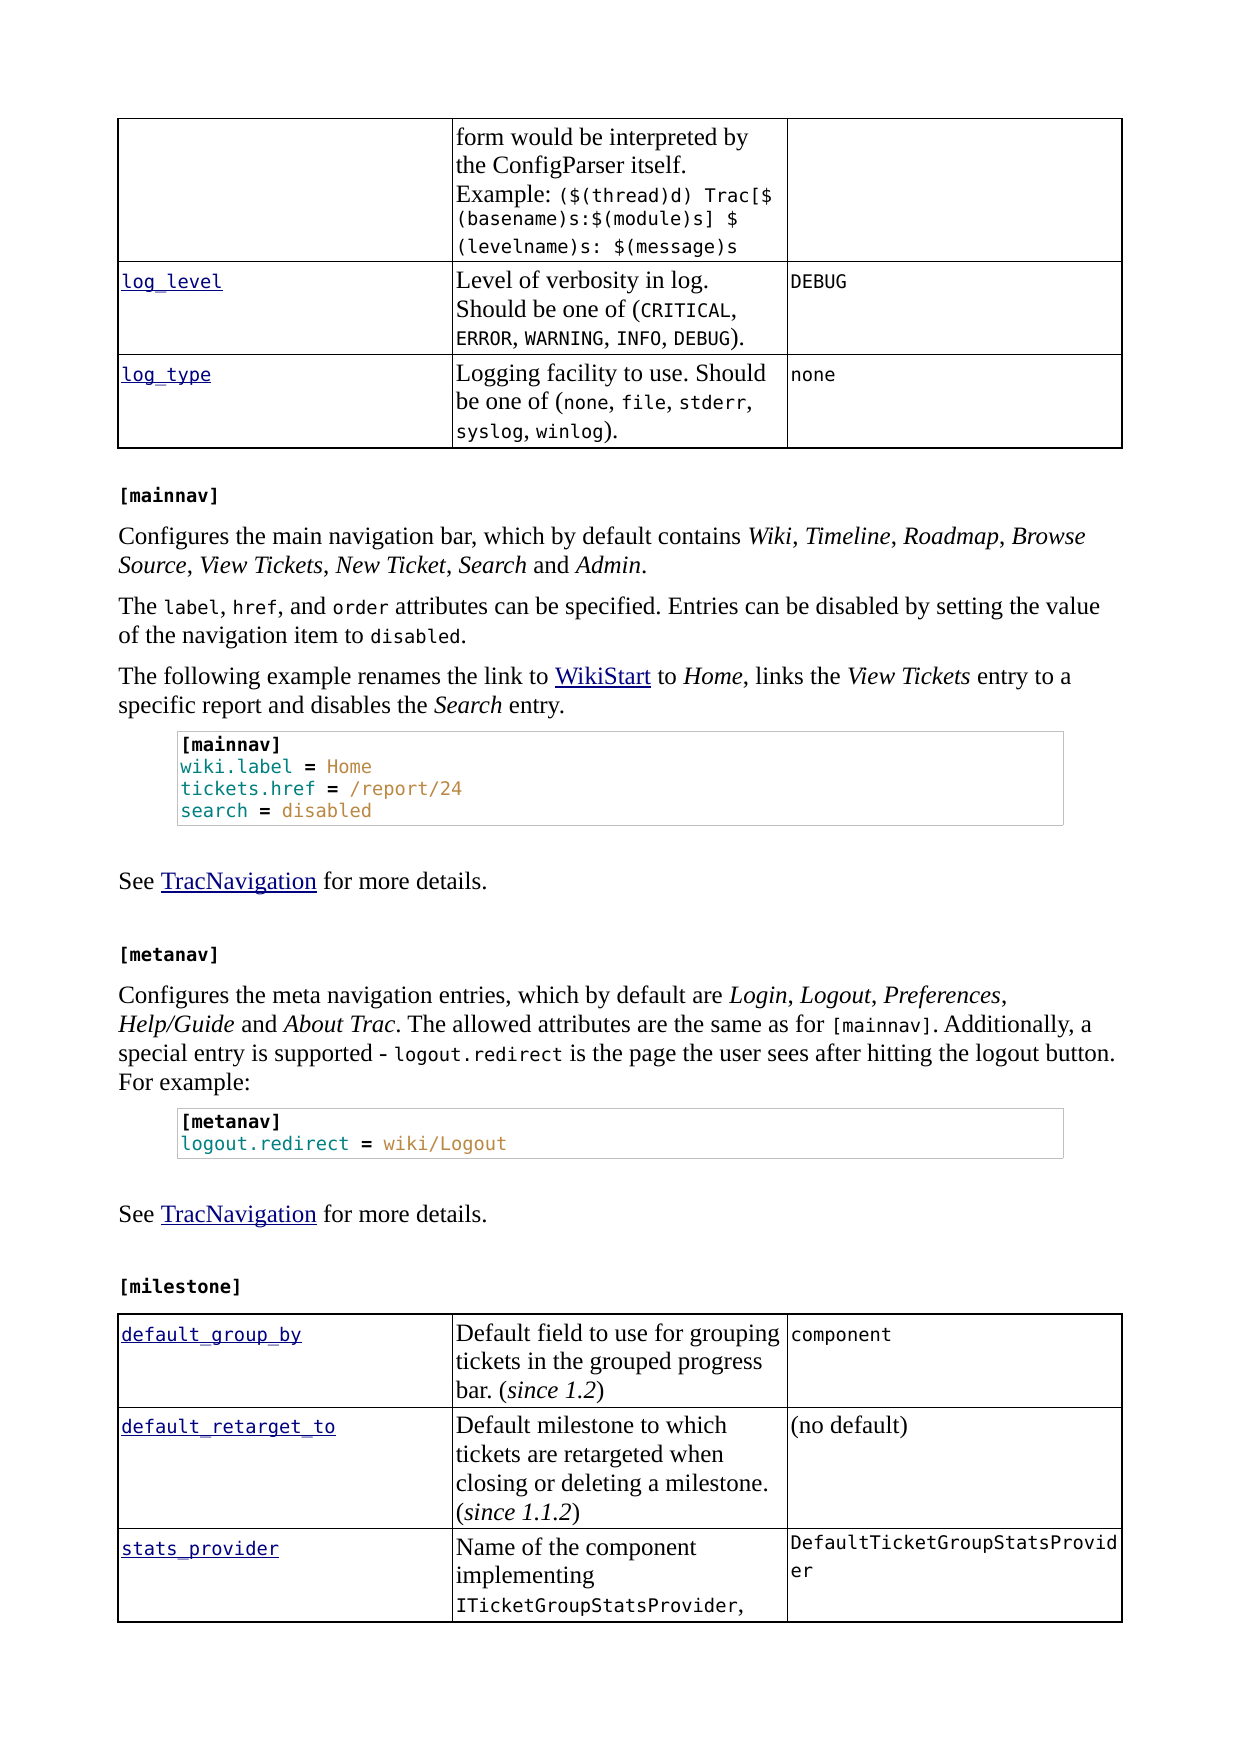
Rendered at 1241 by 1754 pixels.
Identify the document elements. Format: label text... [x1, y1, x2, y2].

table_cell DEBUG [788, 262, 1121, 354]
text See TracNavigation for more details. [118, 866, 1122, 895]
table_cell Default milestone to which tickets are retargeted when closing or deleting a milestone. (since 1.1.2) [453, 1408, 787, 1528]
subtitle [milestone] [118, 1265, 1122, 1300]
subtitle [metanav] [118, 932, 1122, 968]
text Configures the main navigation bar, which by default contains Wiki, Timeline, Roadmap, Browse Source, View Tickets, New Ticket, Search and Admin. [118, 521, 1122, 579]
subtitle [mainnav] [118, 474, 1122, 509]
text [metanav] logout.redirect = wiki/Logout [178, 1109, 1063, 1158]
table_header Default field to use for grouping tickets in the grouped progress bar. (since 1.2) [453, 1315, 787, 1407]
table_cell Level of verbosity in log. Should be one of (CRITICAL, ERROR, WARNING, INFO, DEBUG). [453, 262, 787, 354]
table_cell log_level [119, 262, 452, 354]
text The label, href, and order attributes can be specified. Entries can be disabled by setting the value of the navigation item to disabled. [118, 591, 1122, 649]
text See TracNavigation for more details. [118, 1199, 1122, 1228]
table_header component [788, 1315, 1121, 1407]
text Configures the meta navigation entries, which by default are Login, Logout, Preferences, Help/Guide and About Trac. The allowed attributes are the same as for [mainnav]. Additionally, a special entry is supported - logout.redirect is the page the user sees after hitting the logout button. For example: [118, 980, 1122, 1095]
table_cell Name of the component implementing ITicketGroupStatsProvider, [453, 1529, 787, 1621]
table_cell DefaultTicketGroupStatsProvider [788, 1529, 1121, 1621]
table_cell [788, 119, 1121, 261]
text [mainnav] wiki.label = Home tickets.href = /report/24 search = disabled [178, 732, 1063, 825]
table_cell form would be interpreted by the ConfigParser itself. Example: ($(thread)d) Trac[$(basename)s:$(module)s] $(levelname)s: $(message)s [453, 119, 787, 261]
table_header default_group_by [119, 1315, 452, 1407]
table_cell none [788, 355, 1121, 447]
table_cell Logging facility to use. Should be one of (none, file, stderr, syslog, winlog). [453, 355, 787, 447]
table_cell default_retarget_to [119, 1408, 452, 1528]
text The following example renames the link to WikiStart to Home, links the View Tickets entry to a specific report and disables the Search entry. [118, 661, 1122, 719]
table_cell log_type [119, 355, 452, 447]
table_cell [119, 119, 452, 261]
table_cell stats_provider [119, 1529, 452, 1621]
table_cell (no default) [788, 1408, 1121, 1528]
